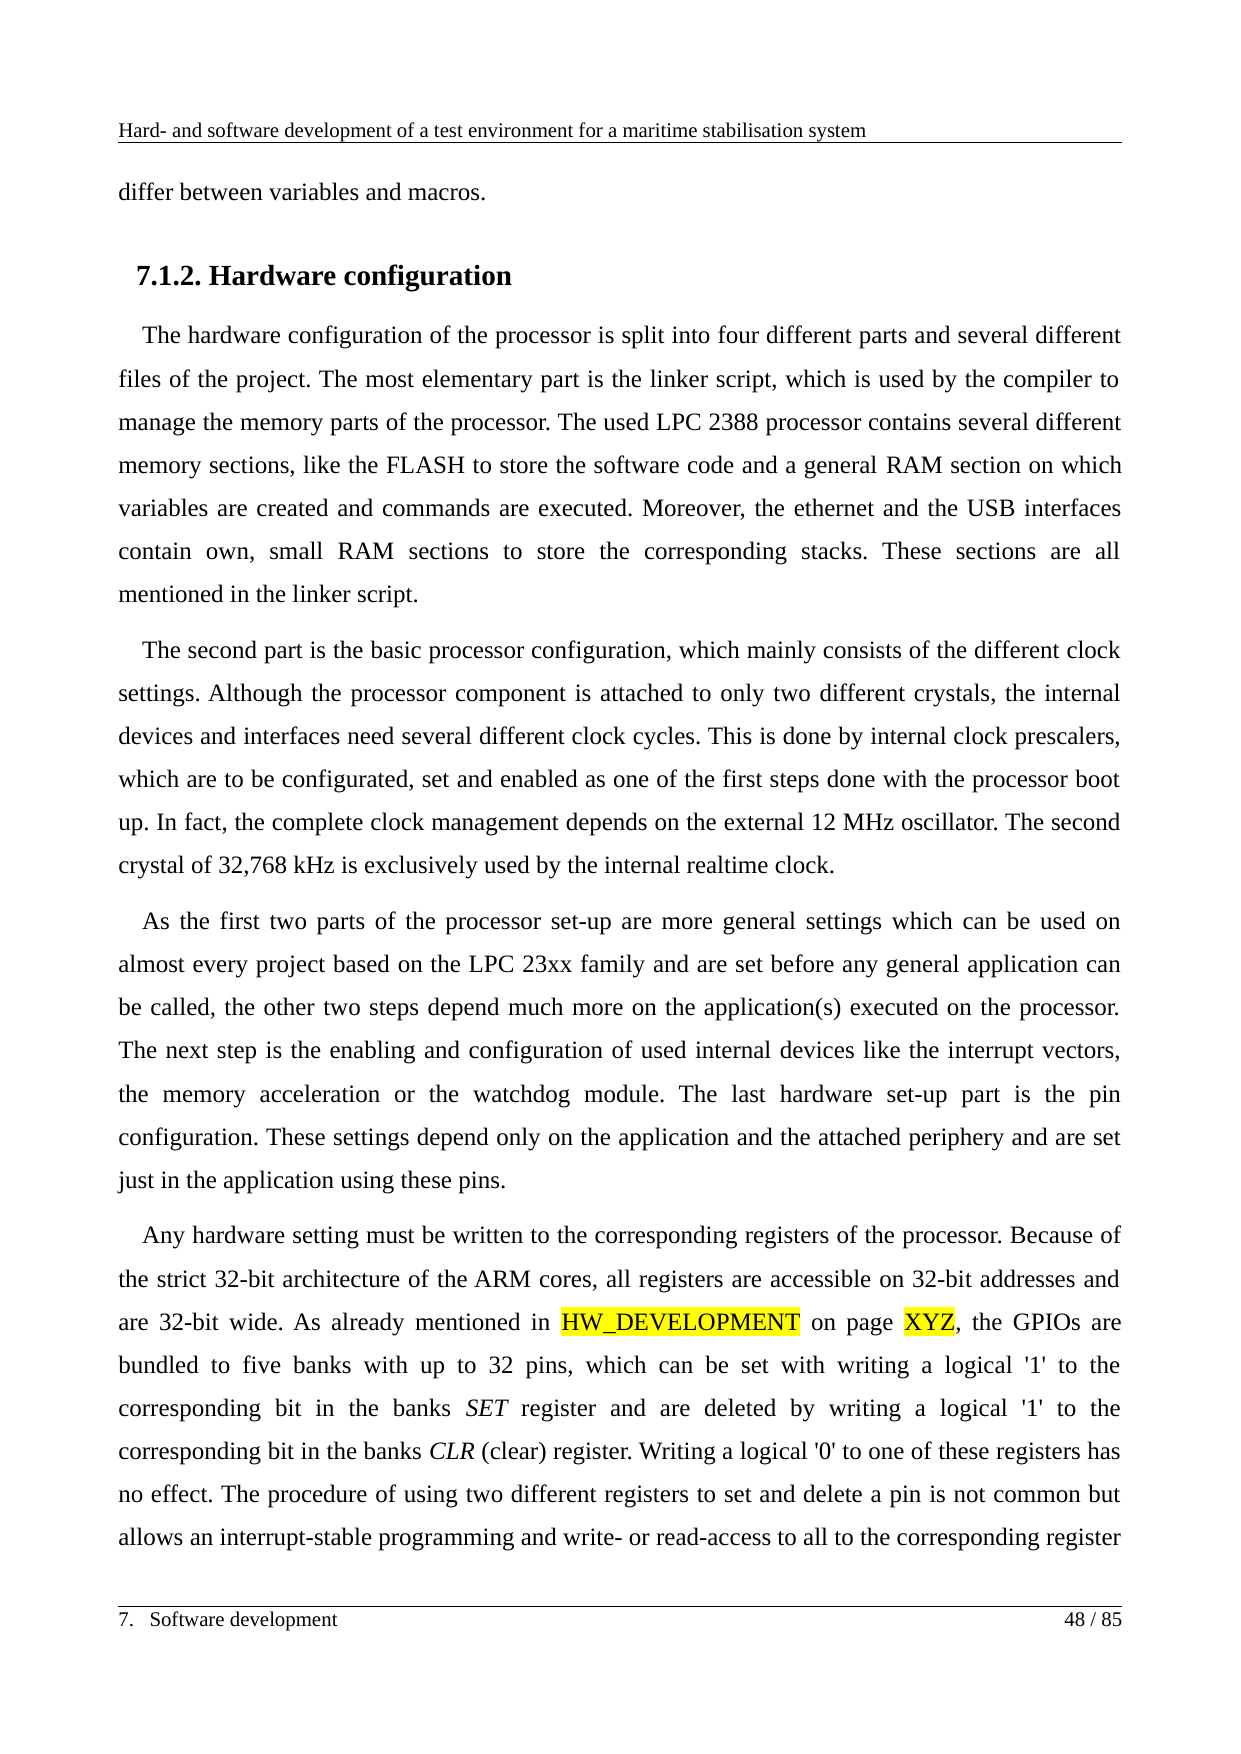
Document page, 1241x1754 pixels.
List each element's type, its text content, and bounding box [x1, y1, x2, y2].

text The second part is the basic processor configuration, which mainly consists of the different clock settings. Although the processor component is attached to only two different crystals, the internal devices and interfaces need several different clock cycles. This is done by internal clock prescalers, which are to be configurated, set and enabled as one of the first steps done with the processor boot up. In fact, the complete clock management depends on the external 12 MHz oscillator. The second crystal of 32,768 kHz is exclusively used by the internal realtime clock. [118, 635, 1122, 879]
text As the first two parts of the processor set-up are more general settings which can be used on almost every project based on the LPC 23xx family and are set before any general application can be called, the other two steps depend much more on the application(s) executed on the processor. The next step is the enabling and configuration of used internal devices like the interrupt vectors, the memory acceleration or the watchdog module. The last hardware set-up part is the pin configuration. These settings depend only on the application and the attached periphery and are set just in the application using these pins. [118, 906, 1122, 1194]
text Any hardware setting must be written to the corresponding registers of the processor. Because of the strict 32-bit architecture of the ARM cores, all registers are accessible on 32-bit addresses and are 32-bit wide. As already mentioned in HW_DEVELOPMENT on page XYZ, the GPIOs are bundled to five banks with up to 32 pins, which can be set with writing a logical '1' to the corresponding bit in the banks SET register and are deleted by writing a logical '1' to the corresponding bit in the banks CLR (clear) register. Writing a logical '0' to one of these registers has no effect. The procedure of using two different registers to set and delete a pin is not common but allows an interrupt-stable programming and write- or read-access to all to the corresponding register [118, 1221, 1122, 1551]
subtitle Hardware configuration [118, 258, 1122, 291]
text The hardware configuration of the processor is split into four different parts and several different files of the project. The most elementary part is the linker script, which is used by the compiler to manage the memory parts of the processor. The used LPC 2388 processor contains several different memory sections, like the FLASH to store the software code and a general RAM section on which variables are created and commands are executed. Moreover, the ethernet and the USB interfaces contain own, small RAM sections to store the corresponding stacks. These sections are all mentioned in the linker script. [118, 321, 1122, 608]
text differ between variables and macros. [118, 177, 1122, 206]
